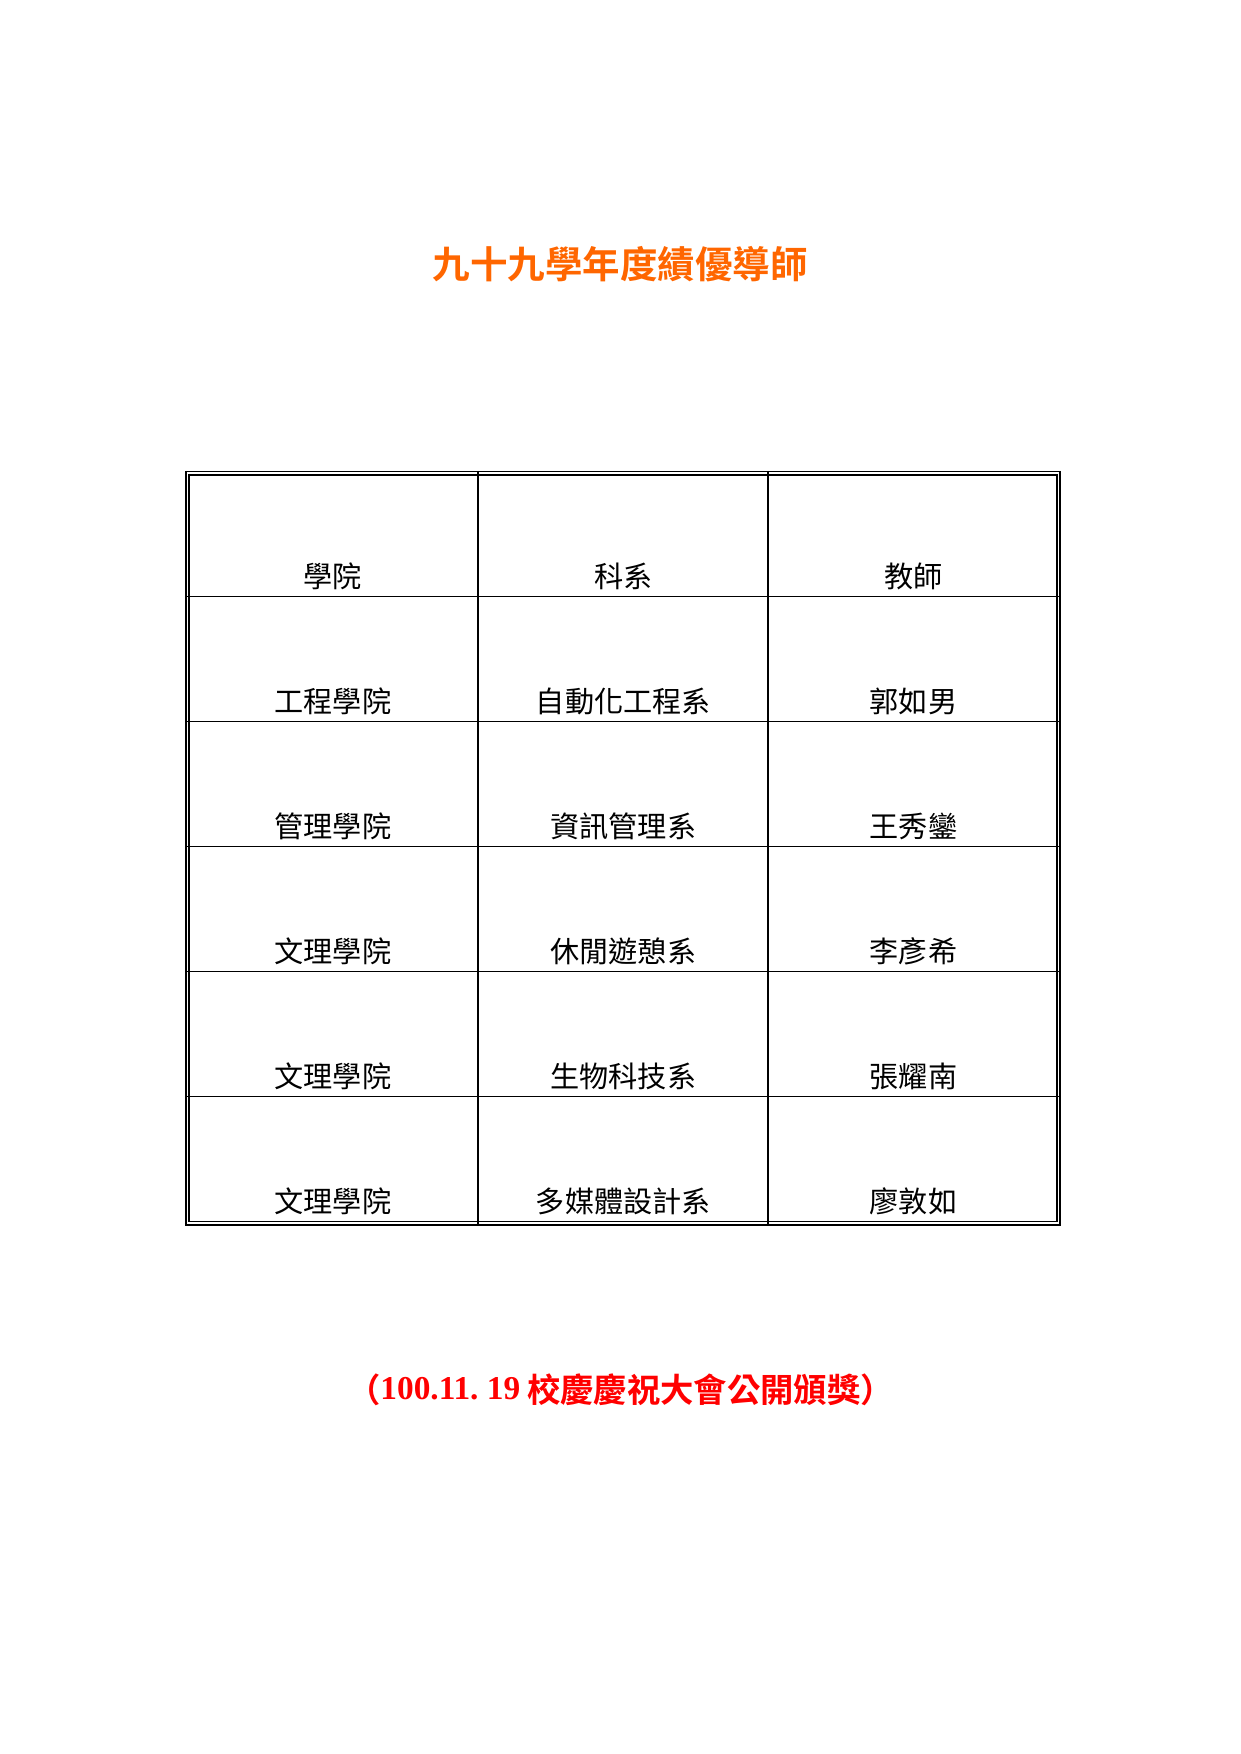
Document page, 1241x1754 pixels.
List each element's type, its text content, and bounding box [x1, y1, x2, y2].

table_cell 管理學院 [190, 722, 477, 846]
table_cell 工程學院 [190, 597, 477, 721]
table_cell 李彥希 [769, 847, 1056, 971]
table_cell 張耀南 [769, 972, 1056, 1096]
table_cell 文理學院 [190, 972, 477, 1096]
table_cell 廖敦如 [769, 1097, 1056, 1221]
table_cell 文理學院 [190, 847, 477, 971]
table_cell 郭如男 [769, 597, 1056, 721]
table_cell 自動化工程系 [479, 597, 767, 721]
table_cell 多媒體設計系 [479, 1097, 767, 1221]
text 九十九學年度績優導師 [187, 221, 1053, 283]
table_cell 文理學院 [190, 1097, 477, 1221]
table_header 教師 [769, 476, 1056, 596]
text （100.11. 19校慶慶祝大會公開頒獎） [187, 1346, 1053, 1408]
table_cell 資訊管理系 [479, 722, 767, 846]
table_cell 生物科技系 [479, 972, 767, 1096]
table_cell 休閒遊憩系 [479, 847, 767, 971]
table_header 科系 [479, 476, 767, 596]
table_cell 王秀鑾 [769, 722, 1056, 846]
table_header 學院 [190, 476, 477, 596]
